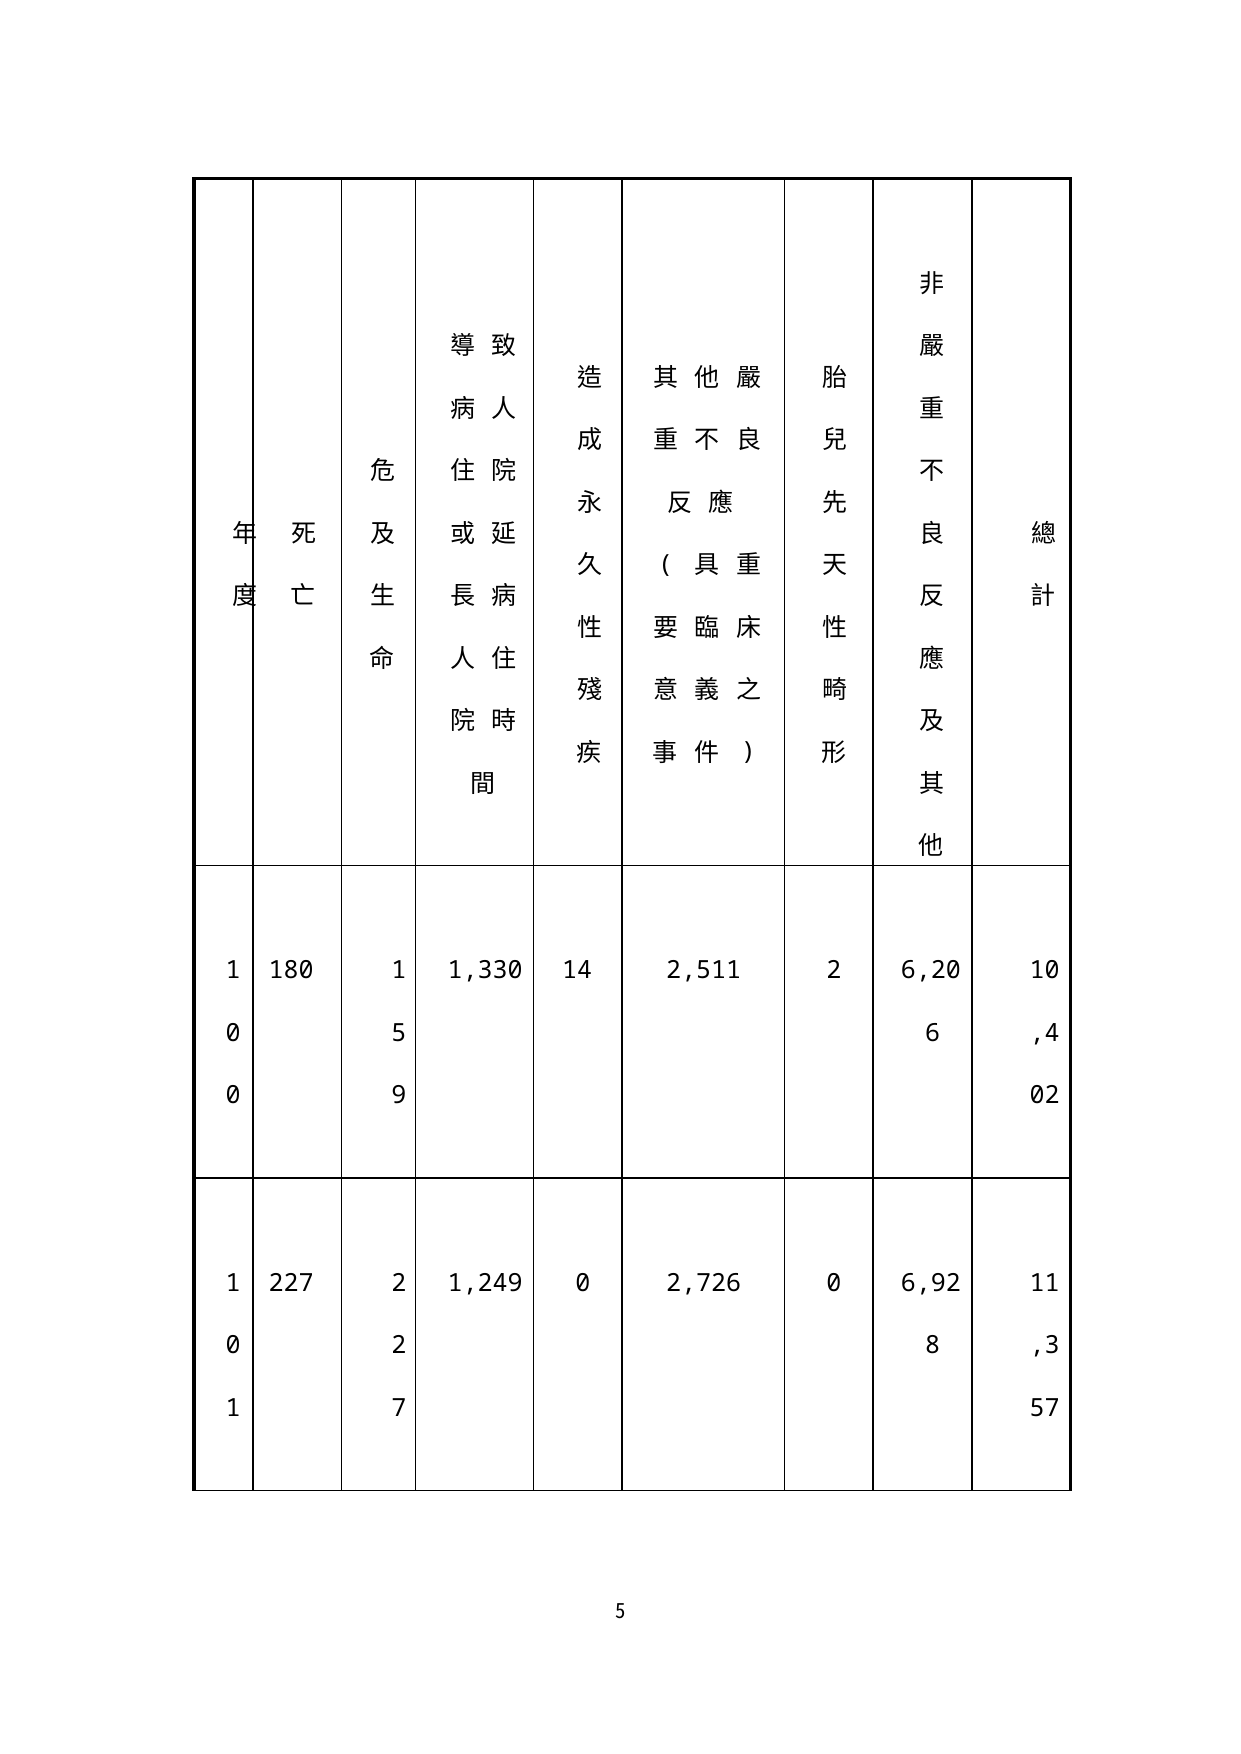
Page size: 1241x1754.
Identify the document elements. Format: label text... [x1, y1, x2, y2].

table_cell 2,511 [623, 866, 784, 1177]
table_header 非嚴重不良反應及其他 [874, 180, 971, 865]
table_cell 227 [254, 1179, 341, 1490]
table_cell 14 [534, 866, 621, 1177]
table_header 死亡 [254, 180, 341, 865]
table_header 年度 [196, 180, 252, 865]
table_cell 10,402 [973, 866, 1069, 1177]
table_cell 11,357 [973, 1179, 1069, 1490]
table_cell 1,330 [416, 866, 533, 1177]
table_header 導致病人住院或延長病人住院時間 [416, 180, 533, 865]
table_cell 0 [534, 1179, 621, 1490]
table_cell 159 [342, 866, 415, 1177]
table_header 胎兒先天性畸形 [785, 180, 872, 865]
table_cell 100 [196, 866, 252, 1177]
table_cell 227 [342, 1179, 415, 1490]
table_cell 180 [254, 866, 341, 1177]
table_header 造成永久性殘疾 [534, 180, 621, 865]
table_cell 2,726 [623, 1179, 784, 1490]
table_header 危及生命 [342, 180, 415, 865]
table_cell 6,206 [874, 866, 971, 1177]
table_cell 0 [785, 1179, 872, 1490]
table_cell 6,928 [874, 1179, 971, 1490]
table_header 其他嚴重不良反應(具重要臨床意義之事件) [623, 180, 784, 865]
table_header 總計 [973, 180, 1069, 865]
table_cell 2 [785, 866, 872, 1177]
table_cell 1,249 [416, 1179, 533, 1490]
table_cell 101 [196, 1179, 252, 1490]
